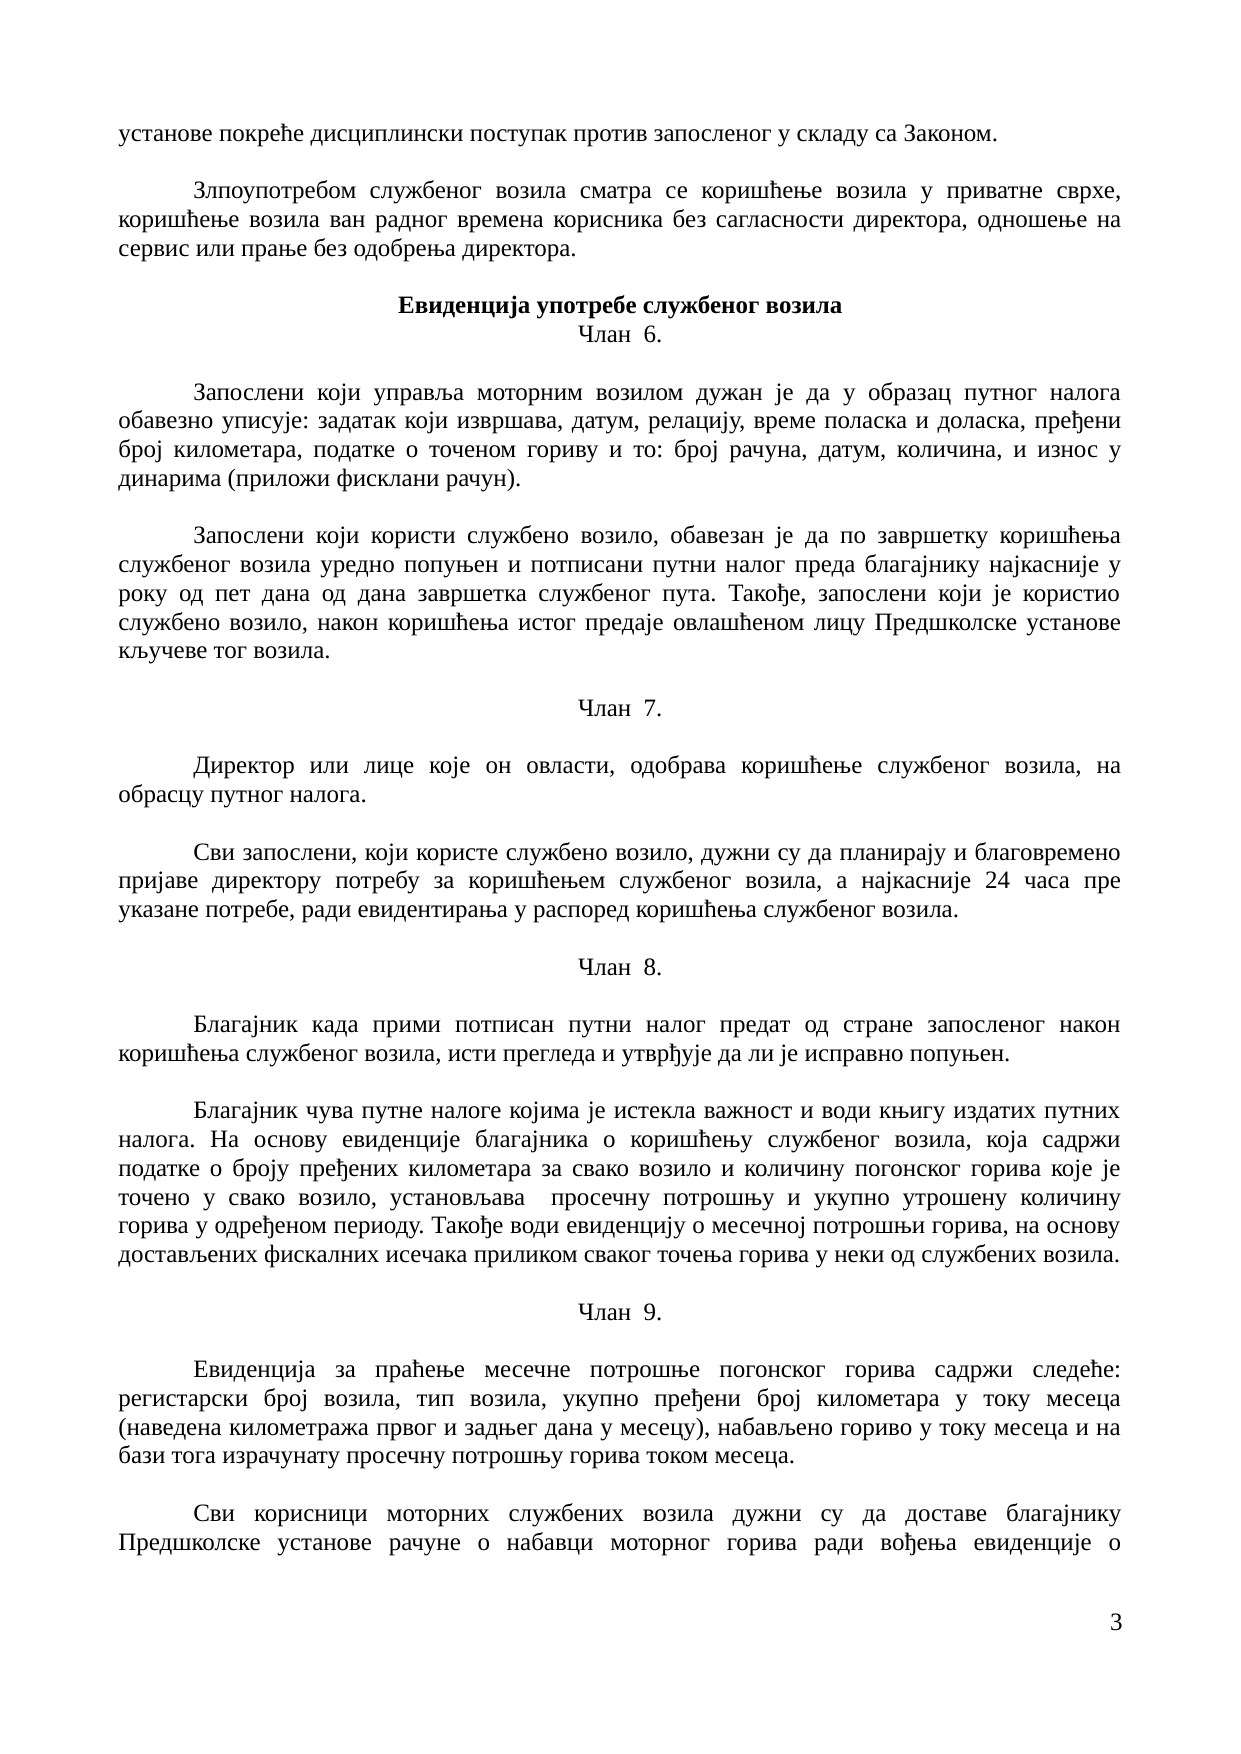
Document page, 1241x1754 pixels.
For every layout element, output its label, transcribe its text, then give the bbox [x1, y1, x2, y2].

text Члан 9. [118, 1297, 1122, 1326]
text Евиденција употребе службеног возила [118, 291, 1122, 319]
text Благајник када прими потписан путни налог предат од стране запосленог након коришћења службеног возила, исти прегледа и утврђује да ли је исправно попуњен. [118, 1009, 1122, 1067]
text Члан 6. [118, 319, 1122, 348]
text Благајник чува путне налоге којима је истекла важност и води књигу издатих путних налога. На основу евиденције благајника о коришћењу службеног возила, која садржи податке о броју пређених километара за свако возило и количину погонског горива које је точено у свако возило, установљава просечну потрошњу и укупно утрошену количину горива у одређеном периоду. Такође води евиденцију о месечној потрошњи горива, на основу достављених фискалних исечака приликом сваког точења горива у неки од службених возила. [118, 1096, 1122, 1268]
text Сви запослени, који користе службено возило, дужни су да планирају и благовремено пријаве директору потребу за коришћењем службеног возила, а најкасније 24 часа пре указане потребе, ради евидентирања у распоред коришћења службеног возила. [118, 837, 1122, 923]
text Евиденција за праћење месечне потрошње погонског горива садржи следеће: регистарски број возила, тип возила, укупно пређени број километара у току месеца (наведена километража првог и задњег дана у месецу), набављено гориво у току месеца и на бази тога израчунату просечну потрошњу горива током месеца. [118, 1354, 1122, 1469]
text Запослени који користи службено возило, обавезан је да по завршетку коришћења службеног возила уредно попуњен и потписани путни налог преда благајнику најкасније у року од пет дана од дана завршетка службеног пута. Такође, запослени који је користио службено возило, након коришћења истог предаје овлашћеном лицу Предшколске установе кључеве тог возила. [118, 521, 1122, 664]
text Члан 7. [118, 693, 1122, 722]
text установе покреће дисциплински поступак против запосленог у складу са Законом. [118, 118, 1122, 147]
text Сви корисници моторних службених возила дужни су да доставе благајнику Предшколске установе рачуне о набавци моторног горива ради вођења евиденције о [118, 1498, 1122, 1556]
text Члан 8. [118, 952, 1122, 981]
text Запослени који управља моторним возилом дужан је да у образац путног налога обавезно уписује: задатак који извршава, датум, релацију, време поласка и доласка, пређени број километара, податке о точеном гориву и то: број рачуна, датум, количина, и износ у динарима (приложи фисклани рачун). [118, 377, 1122, 492]
text Директор или лице које он овласти, одобрава коришћење службеног возила, на обрасцу путног налога. [118, 751, 1122, 808]
text Злпоупотребом службеног возила сматра се коришћење возила у приватне сврхе, коришћење возила ван радног времена корисника без сагласности директора, одношење на сервис или прање без одобрења директора. [118, 176, 1122, 262]
